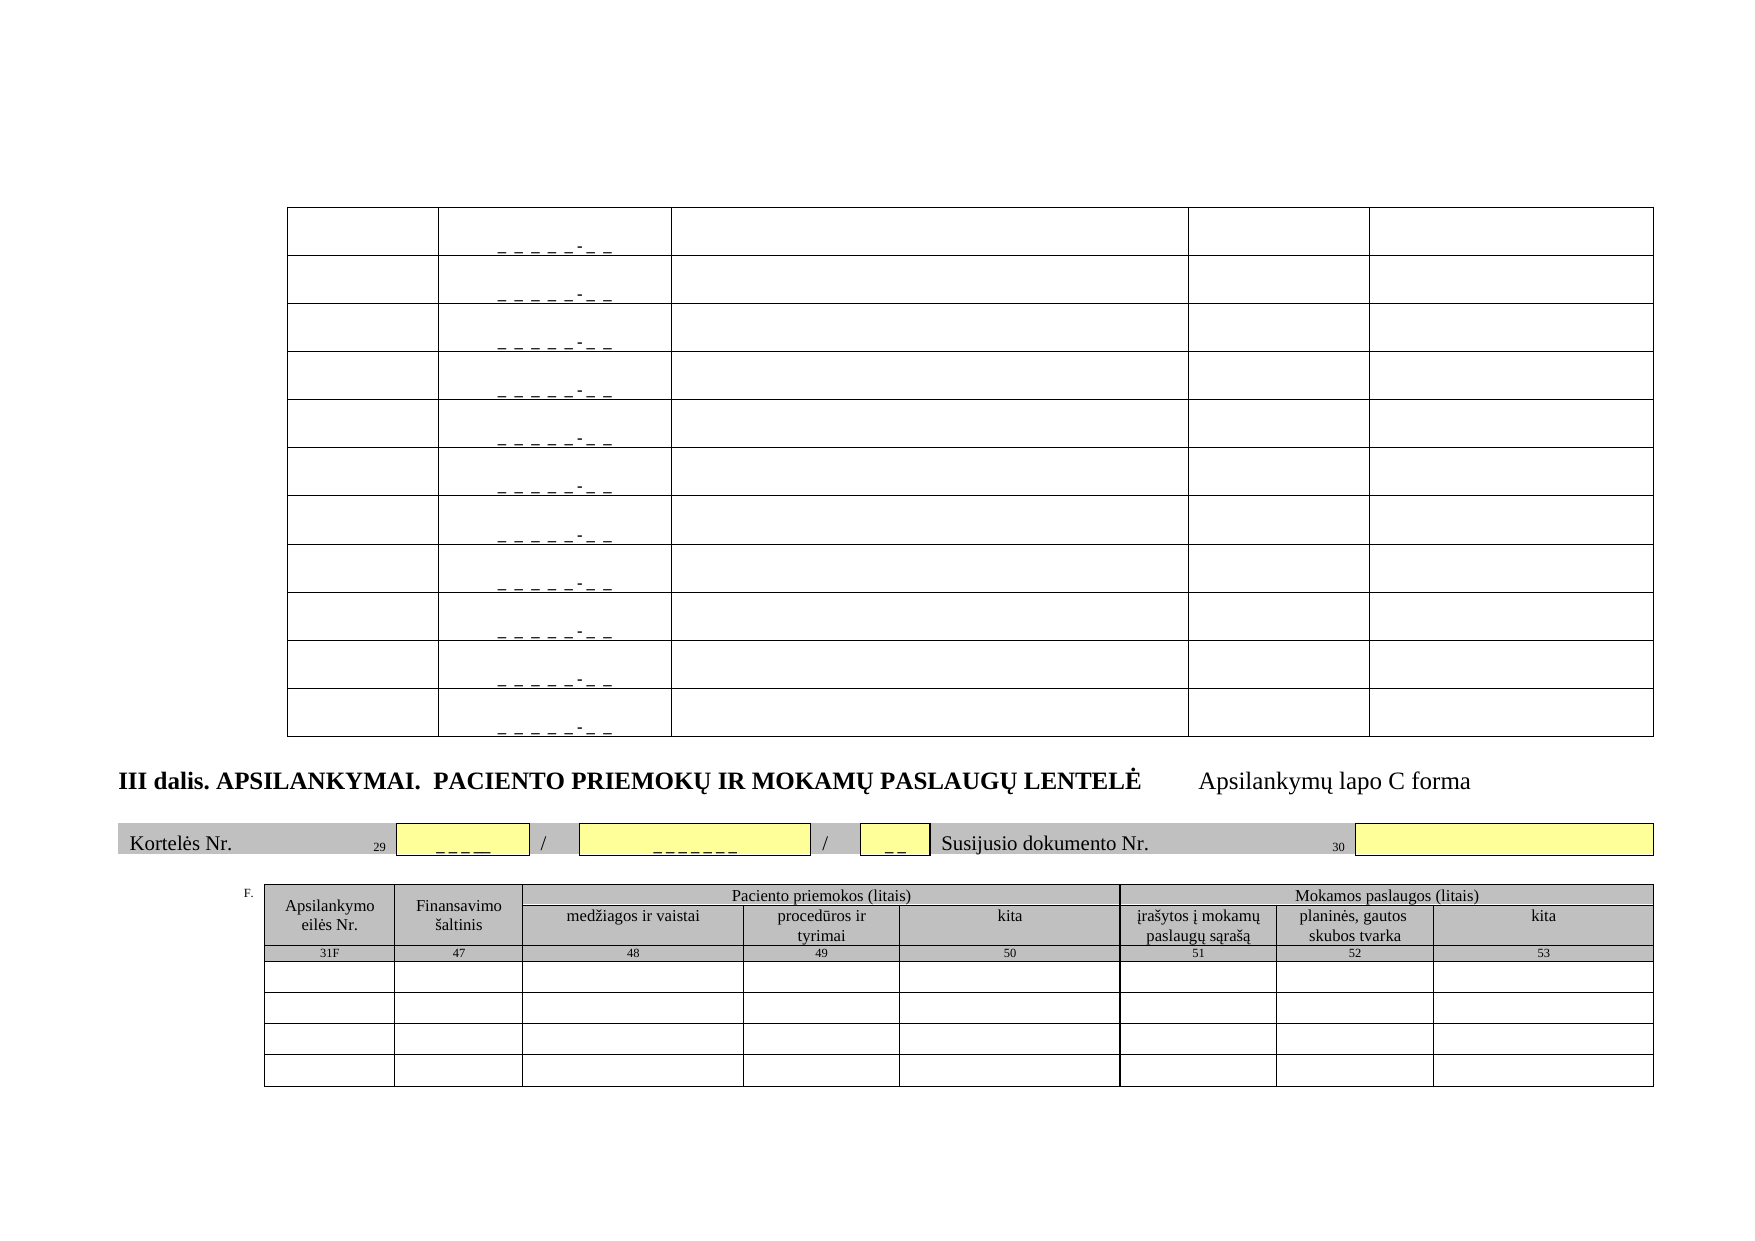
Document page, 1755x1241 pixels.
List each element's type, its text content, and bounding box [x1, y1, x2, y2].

table_cell [1370, 448, 1653, 495]
table_cell [118, 207, 287, 255]
table_cell [118, 592, 287, 640]
table_cell [288, 352, 438, 399]
table_cell _ _ _ _ _ - _ _ [439, 545, 671, 592]
table_cell [118, 640, 287, 688]
table_header Mokamos paslaugos (litais) [1121, 885, 1653, 904]
table_cell [288, 496, 438, 543]
table_cell [288, 641, 438, 688]
table_cell [118, 447, 287, 495]
table_cell _ _ _ _ _ - _ _ [439, 208, 671, 255]
table_cell [1189, 593, 1369, 640]
table_cell [1189, 256, 1369, 303]
table_cell _ _ _ _ _ - _ _ [439, 689, 671, 736]
table_cell [672, 400, 1188, 447]
table_cell 53 [1434, 946, 1653, 961]
table_cell [1277, 962, 1433, 992]
table_cell [1370, 496, 1653, 543]
table_cell [1121, 1024, 1276, 1054]
table_cell _ _ _ _ _ - _ _ [439, 352, 671, 399]
table_cell [1189, 400, 1369, 447]
table_cell [1189, 304, 1369, 351]
table_cell [118, 688, 287, 736]
table_cell procedūros ir [744, 906, 899, 925]
table_cell [1370, 641, 1653, 688]
table_cell 47 [395, 946, 522, 961]
table_cell [523, 993, 743, 1023]
table_cell [118, 399, 287, 447]
table_cell [744, 962, 899, 992]
table_cell [900, 1055, 1119, 1086]
table_cell [672, 448, 1188, 495]
table_header 29 [335, 823, 396, 854]
table_header Paciento priemokos (litais) [523, 885, 1119, 904]
table_header / [530, 823, 579, 854]
table_cell [288, 256, 438, 303]
table_cell [744, 1024, 899, 1054]
table_cell 48 [523, 946, 743, 961]
table_header _ _ _ _ _ _ _ [580, 824, 810, 854]
table_cell [1277, 993, 1433, 1023]
table_cell [672, 545, 1188, 592]
table_header _ _ _ __ [397, 824, 529, 854]
table_cell _ _ _ _ _ - _ _ [439, 641, 671, 688]
table_cell [288, 689, 438, 736]
table_cell [523, 925, 743, 945]
table_cell [1121, 993, 1276, 1023]
table_cell [395, 962, 522, 992]
text III dalis. APSILANKYMAI. PACIENTO PRIEMOKŲ IR MOKAMŲ PASLAUGŲ LENTELĖ Apsilankymų lapo C forma [118, 766, 1636, 794]
table_cell [395, 1024, 522, 1054]
table_cell [118, 303, 287, 351]
table_cell [1434, 993, 1653, 1023]
table_cell paslaugų sąrašą [1121, 925, 1276, 945]
table_cell [523, 962, 743, 992]
table_cell 49 [744, 946, 899, 961]
table_cell [1370, 545, 1653, 592]
table_header / [811, 823, 860, 854]
table_cell planinės, gautos [1277, 906, 1433, 925]
table_cell _ _ _ _ _ - _ _ [439, 593, 671, 640]
table_cell [900, 925, 1119, 945]
table_cell [900, 962, 1119, 992]
table_cell [672, 641, 1188, 688]
table_cell [672, 352, 1188, 399]
table_cell [1434, 925, 1653, 945]
table_cell [1277, 1024, 1433, 1054]
table_cell įrašytos į mokamų [1121, 906, 1276, 925]
table_cell [1121, 962, 1276, 992]
table_cell 31F [265, 946, 394, 961]
table_cell [288, 593, 438, 640]
table_cell [672, 304, 1188, 351]
table_header _ _ [861, 824, 929, 854]
table_cell [1189, 352, 1369, 399]
table_header Finansavimo šaltinis [395, 885, 522, 945]
table_cell medžiagos ir vaistai [523, 906, 743, 925]
table_cell _ _ _ _ _ - _ _ [439, 400, 671, 447]
table_cell skubos tvarka [1277, 925, 1433, 945]
table_header 30 [1294, 823, 1355, 854]
table_cell [1370, 400, 1653, 447]
table_cell [900, 1024, 1119, 1054]
table_cell [1370, 208, 1653, 255]
table_cell [1434, 962, 1653, 992]
table_cell [1189, 641, 1369, 688]
table_cell [900, 993, 1119, 1023]
table_cell [288, 545, 438, 592]
table_cell 51 [1121, 946, 1276, 961]
table_cell [1189, 208, 1369, 255]
table_cell [744, 993, 899, 1023]
table_cell _ _ _ _ _ - _ _ [439, 496, 671, 543]
table_cell [1370, 304, 1653, 351]
table_cell [672, 208, 1188, 255]
table_cell [265, 962, 394, 992]
table_cell [118, 961, 264, 1086]
table_header Susijusio dokumento Nr. [931, 823, 1294, 854]
table_cell [265, 993, 394, 1023]
table_cell [1434, 1055, 1653, 1086]
table_header Apsilankymo eilės Nr. [265, 885, 394, 945]
table_cell [265, 1055, 394, 1086]
table_cell [265, 1024, 394, 1054]
table_cell kita [900, 906, 1119, 925]
table_cell [523, 1024, 743, 1054]
table_cell [1370, 352, 1653, 399]
table_cell [288, 304, 438, 351]
table_cell [672, 689, 1188, 736]
table_cell [395, 993, 522, 1023]
table_cell [672, 593, 1188, 640]
table_cell 52 [1277, 946, 1433, 961]
table_cell [1370, 256, 1653, 303]
table_cell _ _ _ _ _ - _ _ [439, 256, 671, 303]
table_cell [288, 400, 438, 447]
table_cell [1189, 689, 1369, 736]
table_cell [672, 256, 1188, 303]
table_cell [288, 448, 438, 495]
table_cell [1434, 1024, 1653, 1054]
table_cell [1189, 448, 1369, 495]
table_cell [1189, 545, 1369, 592]
table_cell [118, 255, 287, 303]
table_cell _ _ _ _ _ - _ _ [439, 304, 671, 351]
table_cell [523, 1055, 743, 1086]
table_cell [1277, 1055, 1433, 1086]
table_cell [1370, 689, 1653, 736]
table_cell [1121, 1055, 1276, 1086]
table_cell [118, 495, 287, 543]
table_cell [1370, 593, 1653, 640]
table_cell [672, 496, 1188, 543]
table_cell [395, 1055, 522, 1086]
table_header F. [118, 884, 264, 961]
table_header Kortelės Nr. [118, 823, 335, 854]
table_cell [1189, 496, 1369, 543]
table_cell [118, 544, 287, 592]
table_cell [744, 1055, 899, 1086]
table_cell kita [1434, 906, 1653, 925]
table_cell [288, 208, 438, 255]
table_cell 50 [900, 946, 1119, 961]
table_cell [118, 351, 287, 399]
table_cell _ _ _ _ _ - _ _ [439, 448, 671, 495]
table_header [1356, 824, 1653, 854]
table_cell tyrimai [744, 925, 899, 945]
